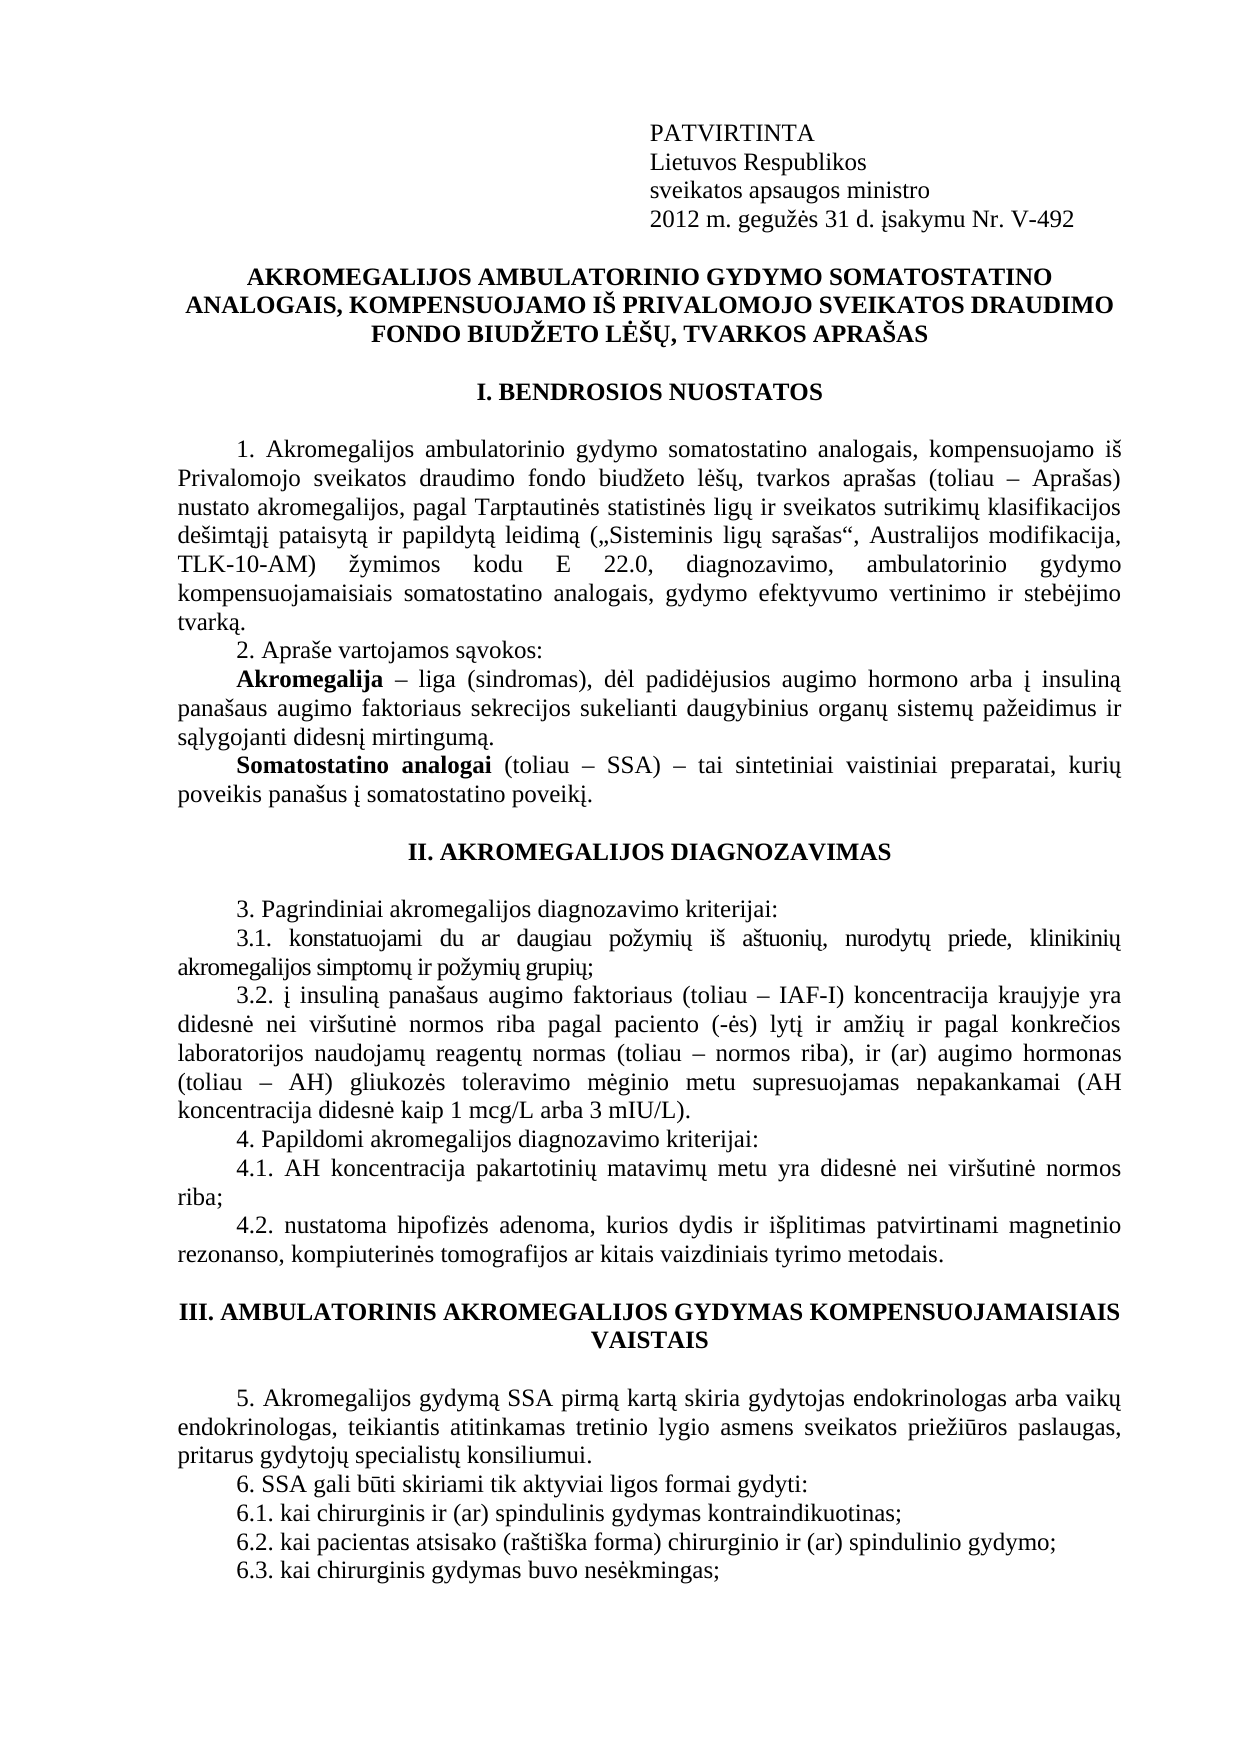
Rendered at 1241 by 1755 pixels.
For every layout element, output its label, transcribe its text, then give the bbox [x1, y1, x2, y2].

text 2012 m. gegužės 31 d. įsakymu Nr. V-492 [649, 204, 1122, 233]
text I. BENDROSIOS NUOSTATOS [177, 377, 1122, 406]
text 5. Akromegalijos gydymą SSA pirmą kartą skiria gydytojas endokrinologas arba vaikų endokrinologas, teikiantis atitinkamas tretinio lygio asmens sveikatos priežiūros paslaugas, pritarus gydytojų specialistų konsiliumui. [177, 1383, 1122, 1469]
text 6.1. kai chirurginis ir (ar) spindulinis gydymas kontraindikuotinas; [177, 1498, 1122, 1527]
text Lietuvos Respublikos [649, 147, 1122, 176]
text 3.2. į insuliną panašaus augimo faktoriaus (toliau – IAF-I) koncentracija kraujyje yra didesnė nei viršutinė normos riba pagal paciento (-ės) lytį ir amžių ir pagal konkrečios laboratorijos naudojamų reagentų normas (toliau – normos riba), ir (ar) augimo hormonas (toliau – AH) gliukozės toleravimo mėginio metu supresuojamas nepakankamai (AH koncentracija didesnė kaip 1 mcg/L arba 3 mIU/L). [177, 981, 1122, 1124]
text 4.1. AH koncentracija pakartotinių matavimų metu yra didesnė nei viršutinė normos riba; [177, 1153, 1122, 1211]
text 6.2. kai pacientas atsisako (raštiška forma) chirurginio ir (ar) spindulinio gydymo; [177, 1527, 1122, 1556]
text 3. Pagrindiniai akromegalijos diagnozavimo kriterijai: [177, 894, 1122, 923]
text Somatostatino analogai (toliau – SSA) – tai sintetiniai vaistiniai preparatai, kurių poveikis panašus į somatostatino poveikį. [177, 751, 1122, 808]
text PATVIRTINTA [649, 118, 1122, 147]
text 4.2. nustatoma hipofizės adenoma, kurios dydis ir išplitimas patvirtinami magnetinio rezonanso, kompiuterinės tomografijos ar kitais vaizdiniais tyrimo metodais. [177, 1211, 1122, 1268]
text sveikatos apsaugos ministro [649, 176, 1122, 204]
text 1. Akromegalijos ambulatorinio gydymo somatostatino analogais, kompensuojamo iš Privalomojo sveikatos draudimo fondo biudžeto lėšų, tvarkos aprašas (toliau – Aprašas) nustato akromegalijos, pagal Tarptautinės statistinės ligų ir sveikatos sutrikimų klasifikacijos dešimtąjį pataisytą ir papildytą leidimą („Sisteminis ligų sąrašas“, Australijos modifikacija, TLK-10-AM) žymimos kodu E 22.0, diagnozavimo, ambulatorinio gydymo kompensuojamaisiais somatostatino analogais, gydymo efektyvumo vertinimo ir stebėjimo tvarką. [177, 434, 1122, 636]
text 6. SSA gali būti skiriami tik aktyviai ligos formai gydyti: [177, 1469, 1122, 1498]
text 4. Papildomi akromegalijos diagnozavimo kriterijai: [177, 1124, 1122, 1153]
text AKROMEGALIJOS AMBULATORINIO GYDYMO SOMATOSTATINO ANALOGAIS, KOMPENSUOJAMO IŠ PRIVALOMOJO SVEIKATOS DRAUDIMO FONDO BIUDŽETO LĖŠŲ, TVARKOS APRAŠAS [177, 262, 1122, 348]
text 6.3. kai chirurginis gydymas buvo nesėkmingas; [177, 1556, 1122, 1584]
text 3.1. konstatuojami du ar daugiau požymių iš aštuonių, nurodytų priede, klinikinių akromegalijos simptomų ir požymių grupių; [177, 923, 1122, 981]
text Akromegalija – liga (sindromas), dėl padidėjusios augimo hormono arba į insuliną panašaus augimo faktoriaus sekrecijos sukelianti daugybinius organų sistemų pažeidimus ir sąlygojanti didesnį mirtingumą. [177, 664, 1122, 751]
text II. AKROMEGALIJOS DIAGNOZAVIMAS [177, 837, 1122, 866]
text 2. Apraše vartojamos sąvokos: [177, 636, 1122, 664]
text III. AMBULATORINIS AKROMEGALIJOS GYDYMAS KOMPENSUOJAMAISIAIS VAISTAIS [177, 1297, 1122, 1354]
